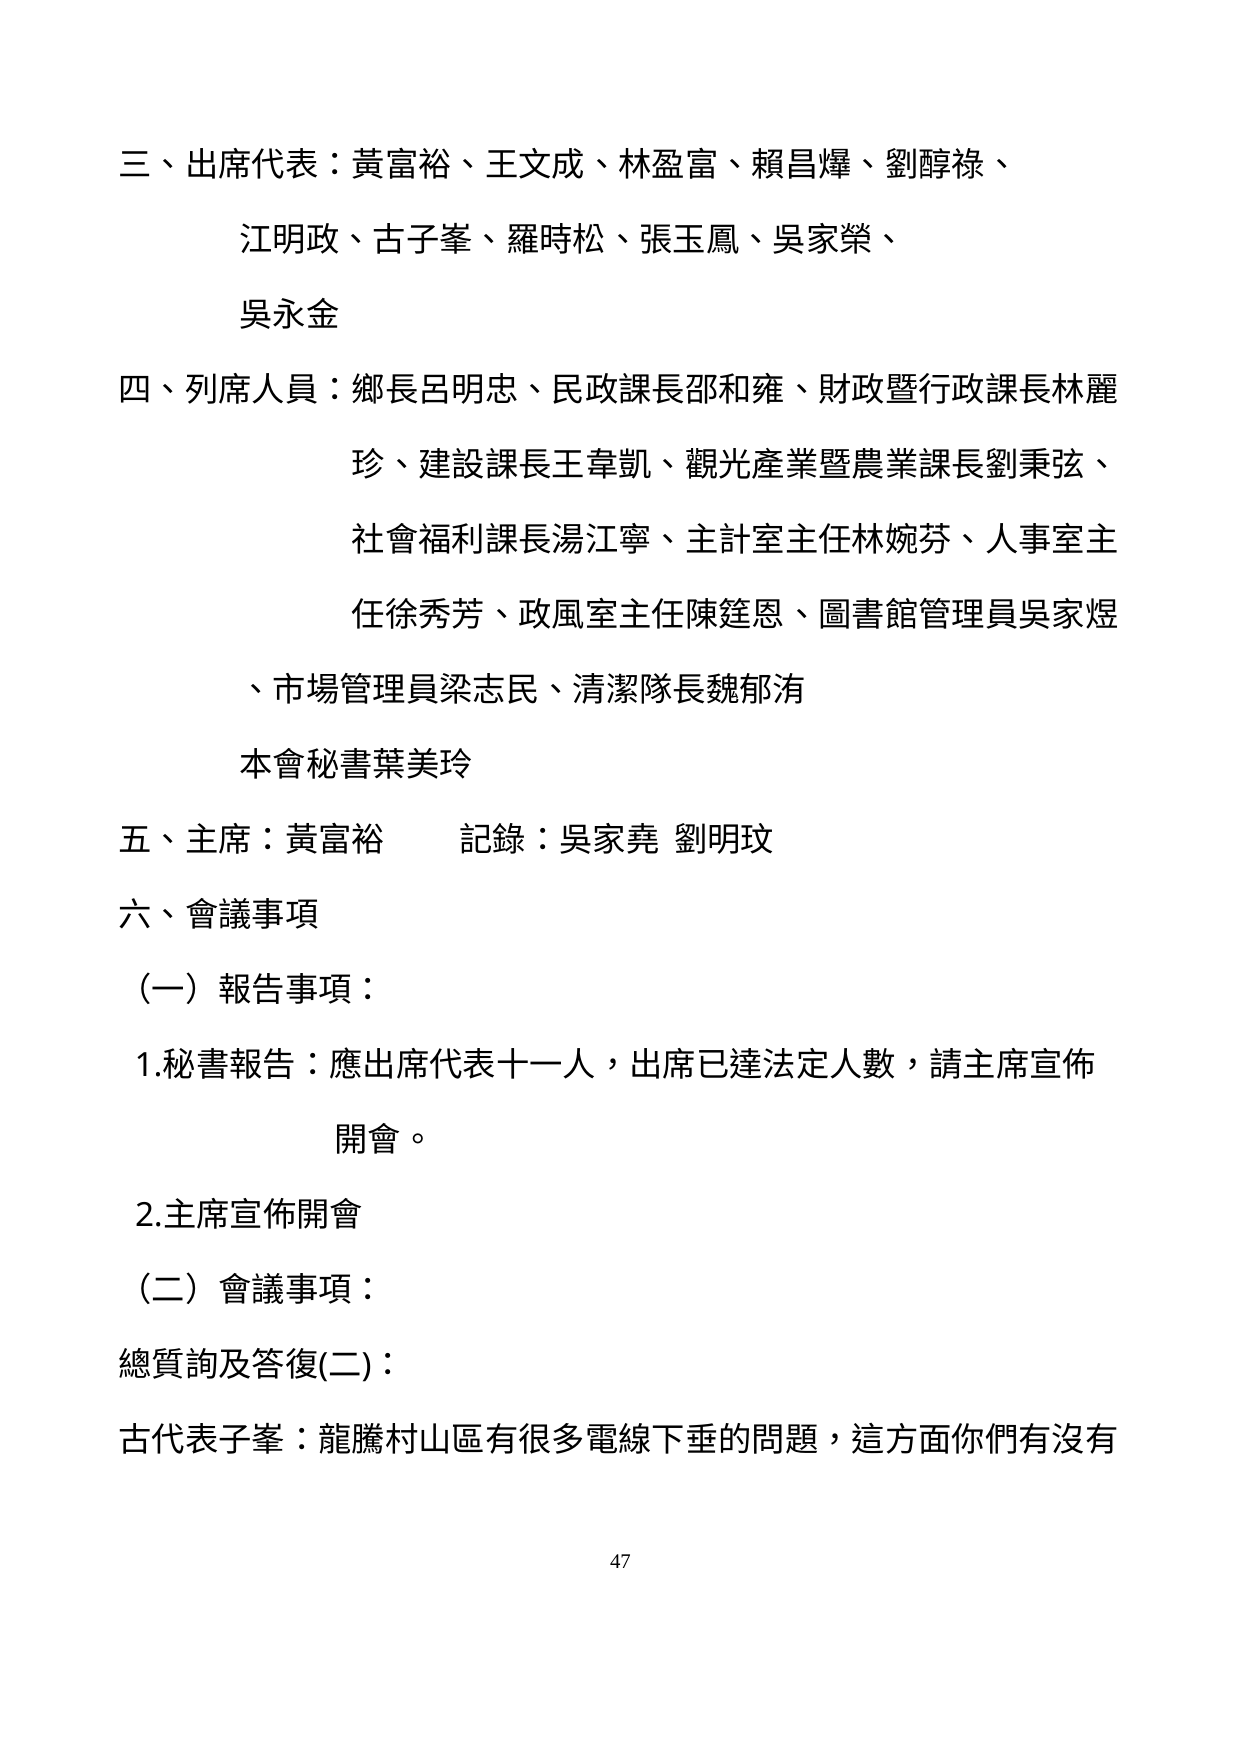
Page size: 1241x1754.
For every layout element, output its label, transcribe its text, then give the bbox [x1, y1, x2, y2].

text 、市場管理員梁志民、清潔隊長魏郁洧 [118, 649, 1122, 724]
text 本會秘書葉美玲 [118, 724, 1122, 799]
text （一）報告事項： [118, 949, 1122, 1024]
text 古代表子峯：龍騰村山區有很多電線下垂的問題，這方面你們有沒有 [118, 1399, 1122, 1474]
text 2.主席宣佈開會 [118, 1174, 1122, 1249]
text 吳永金 [118, 274, 1122, 349]
text （二）會議事項： [118, 1249, 1122, 1324]
text 五、主席：黃富裕 記錄：吳家堯 劉明玟 [118, 799, 1122, 874]
text 三、出席代表：黃富裕、王文成、林盈富、賴昌爗、劉醇祿、 [118, 124, 1122, 199]
text 1.秘書報告：應出席代表十一人，出席已達法定人數，請主席宣佈開會。 [134, 1024, 1122, 1174]
text 江明政、古子峯、羅時松、張玉鳳、吳家榮、 [118, 199, 1122, 274]
text 六、會議事項 [118, 874, 1122, 949]
text 總質詢及答復(二)： [118, 1324, 1122, 1399]
text 四、列席人員：鄉長呂明忠、民政課長邵和雍、財政暨行政課長林麗珍、建設課長王韋凱、觀光產業暨農業課長劉秉弦、社會福利課長湯江寧、主計室主任林婉芬、人事室主任徐秀芳、政風室主任陳筳恩、圖書館管理員吳家煜 [118, 349, 1122, 649]
